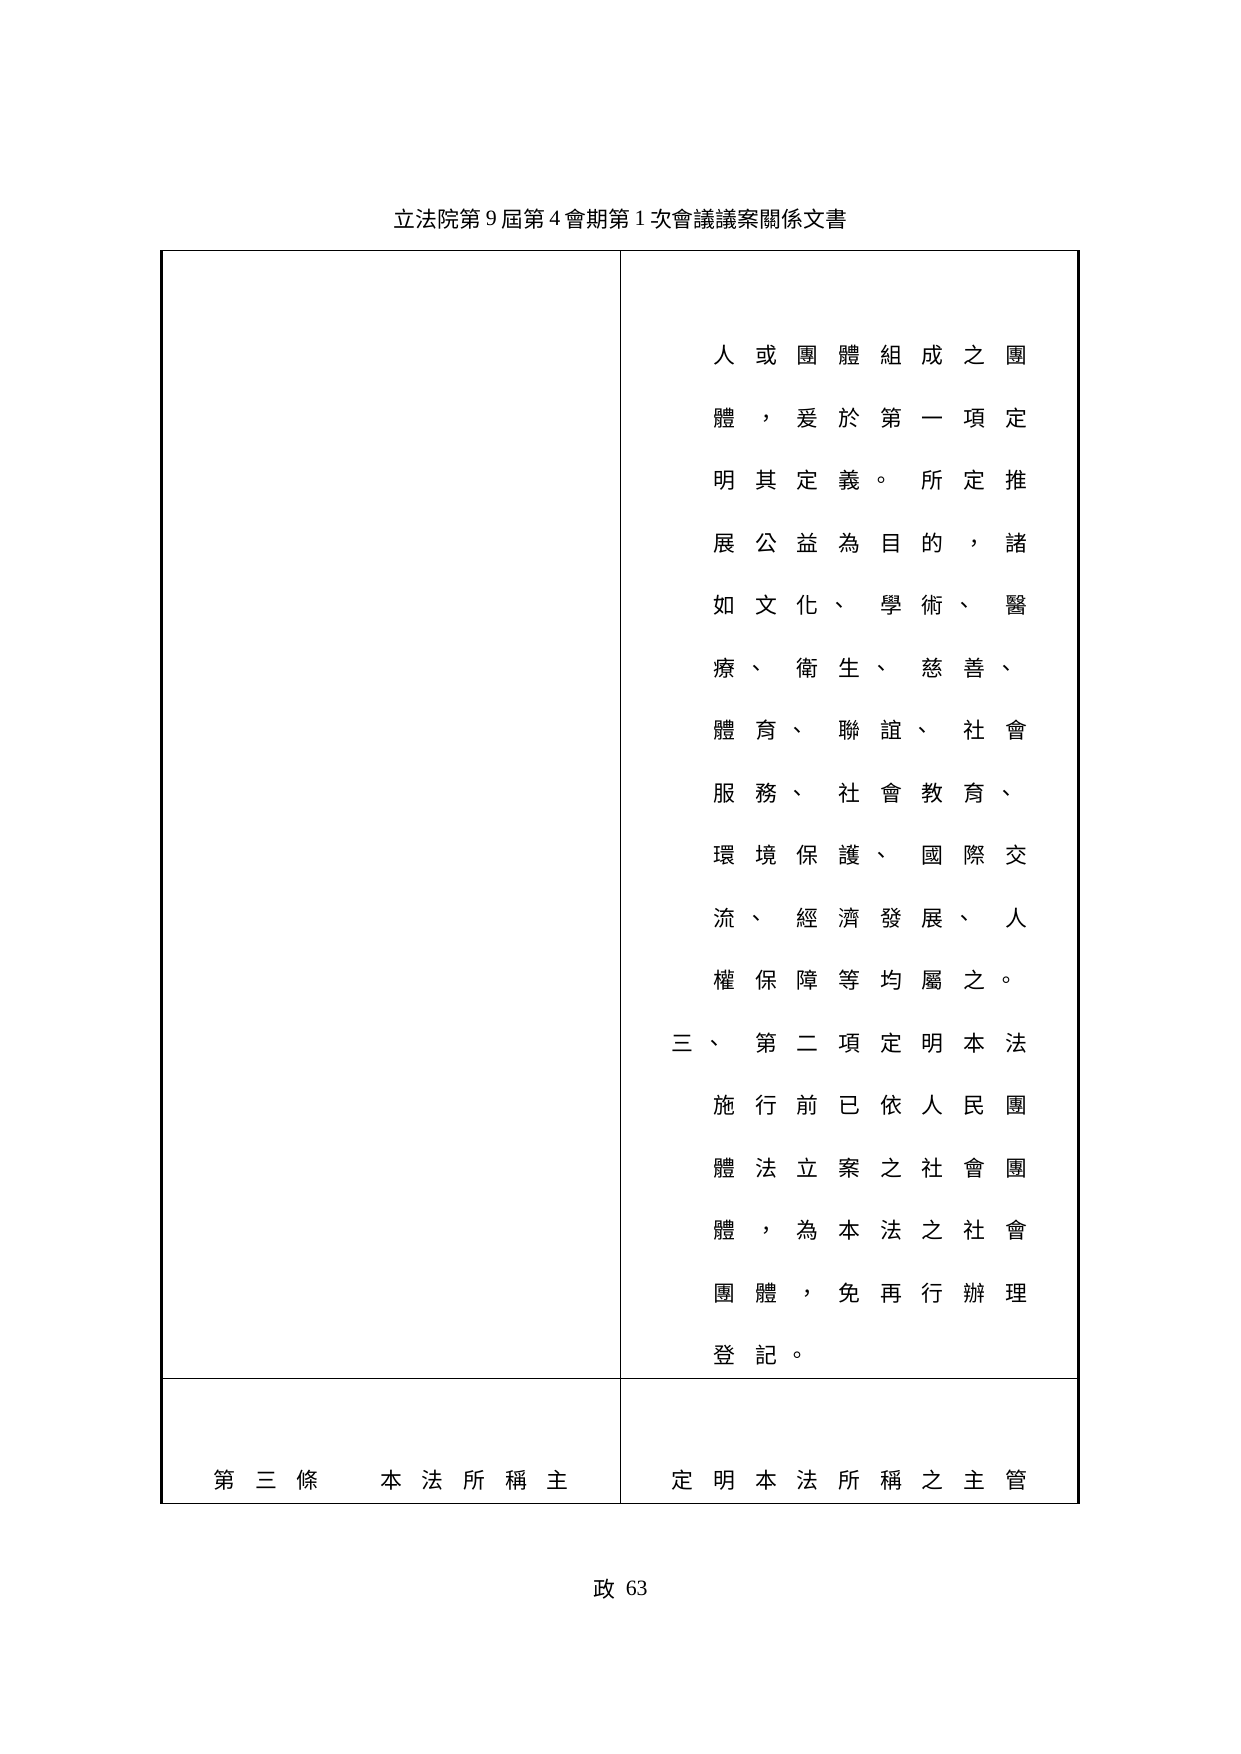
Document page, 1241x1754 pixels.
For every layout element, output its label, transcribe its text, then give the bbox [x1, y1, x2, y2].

table_cell [163, 251, 620, 1378]
table_cell 定明本法所稱之主管 [621, 1379, 1077, 1503]
table_cell 人或團體組成之團體，爰於第一項定明其定義。所定推展公益為目的，諸如文化、學術、醫療、衛生、慈善、體育、聯誼、社會服務、社會教育、環境保護、國際交流、經濟發展、人權保障等均屬之。 三、第二項定明本法施行前已依人民團體法立案之社會團體，為本法之社會團體，免再行辦理登記。 [621, 251, 1077, 1378]
table_cell 第三條 本法所稱主 [163, 1379, 620, 1503]
